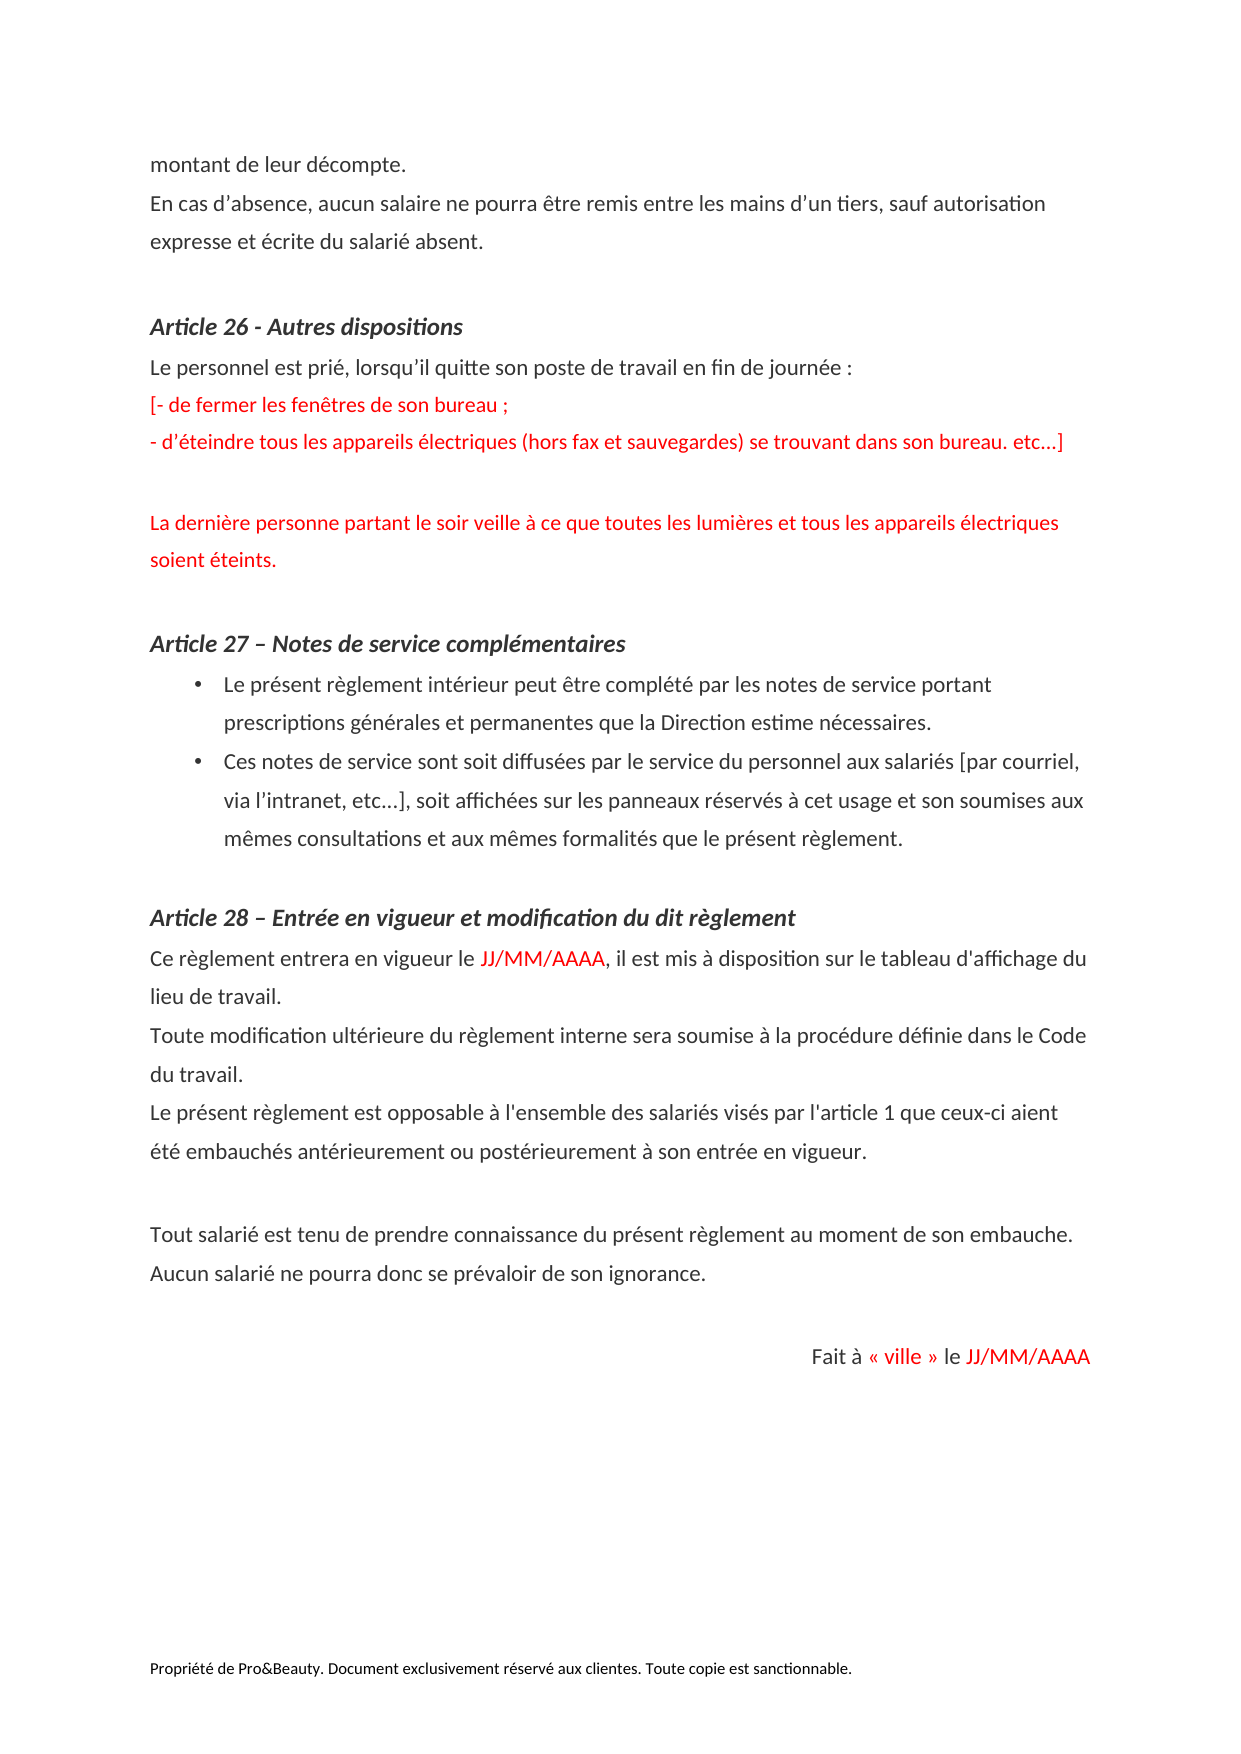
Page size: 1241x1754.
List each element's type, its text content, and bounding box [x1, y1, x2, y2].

text - d’éteindre tous les appareils électriques (hors fax et sauvegardes) se trouvant dans son bureau. etc...] [150, 428, 1090, 455]
text Article 28 – Entrée en vigueur et modification du dit règlement [150, 902, 1090, 932]
list Ces notes de service sont soit diffusées par le service du personnel aux salariés [par courriel, via l’intranet, etc...], soit affichées sur les panneaux réservés à cet usage et son soumises aux mêmes consultations et aux mêmes formalités que le présent règlement. [194, 747, 1090, 891]
text La dernière personne partant le soir veille à ce que toutes les lumières et tous les appareils électriques soient éteints. [150, 509, 1090, 573]
text Le présent règlement est opposable à l'ensemble des salariés visés par l'article 1 que ceux-ci aient été embauchés antérieurement ou postérieurement à son entrée en vigueur. [150, 1098, 1090, 1165]
text Fait à « ville » le JJ/MM/AAAA [150, 1342, 1090, 1370]
text Tout salarié est tenu de prendre connaissance du présent règlement au moment de son embauche. Aucun salarié ne pourra donc se prévaloir de son ignorance. [150, 1220, 1090, 1287]
text montant de leur décompte. [150, 150, 1090, 178]
text Toute modification ultérieure du règlement interne sera soumise à la procédure définie dans le Code du travail. [150, 1021, 1090, 1088]
text Le personnel est prié, lorsqu’il quitte son poste de travail en fin de journée : [150, 353, 1090, 381]
text Article 26 - Autres dispositions [150, 311, 1090, 341]
text Article 27 – Notes de service complémentaires [150, 628, 1090, 658]
text [- de fermer les fenêtres de son bureau ; [150, 391, 1090, 418]
list Le présent règlement intérieur peut être complété par les notes de service portant prescriptions générales et permanentes que la Direction estime nécessaires. [194, 670, 1090, 737]
text Ce règlement entrera en vigueur le JJ/MM/AAAA, il est mis à disposition sur le tableau d'affichage du lieu de travail. [150, 944, 1090, 1011]
text En cas d’absence, aucun salaire ne pourra être remis entre les mains d’un tiers, sauf autorisation expresse et écrite du salarié absent. [150, 189, 1090, 255]
